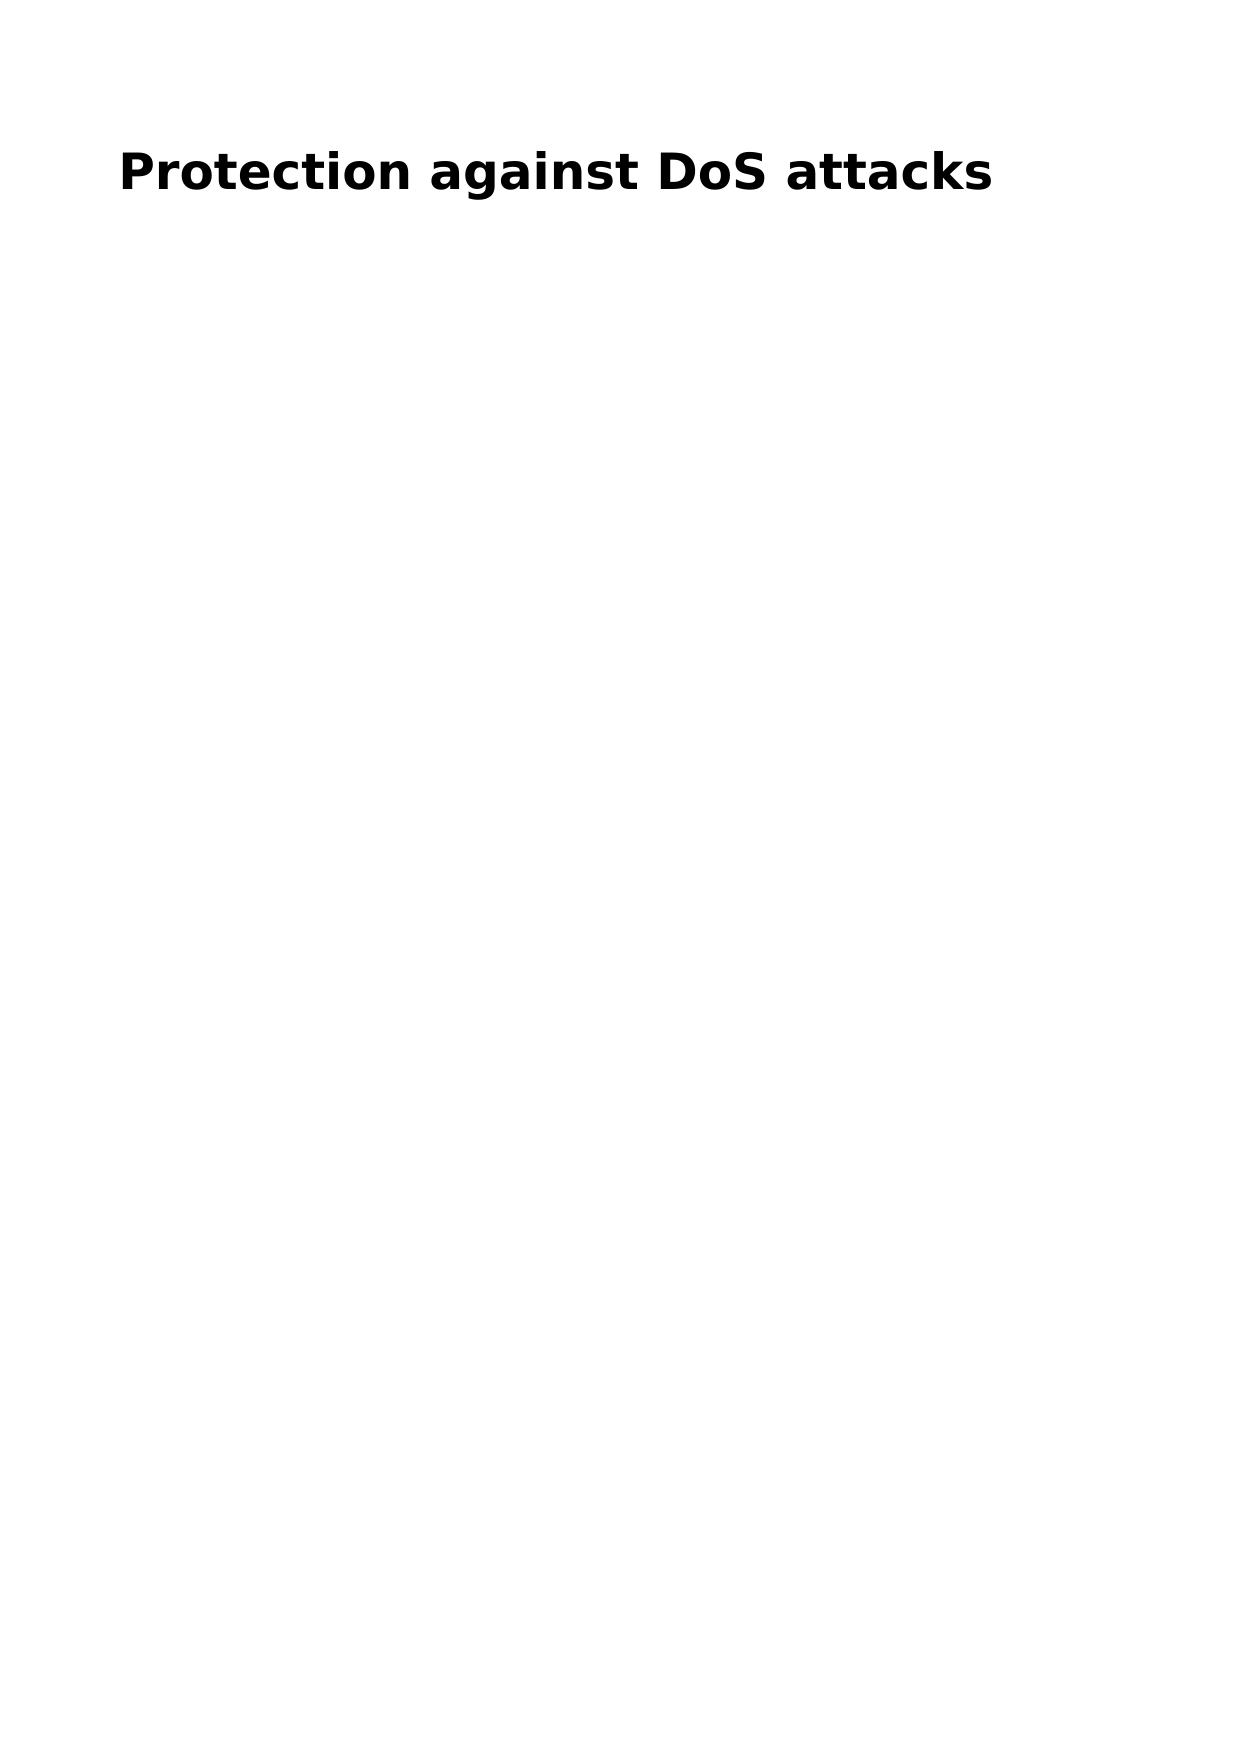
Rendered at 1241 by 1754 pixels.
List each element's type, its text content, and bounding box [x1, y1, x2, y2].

subtitle Protection against DoS attacks [118, 143, 1122, 201]
